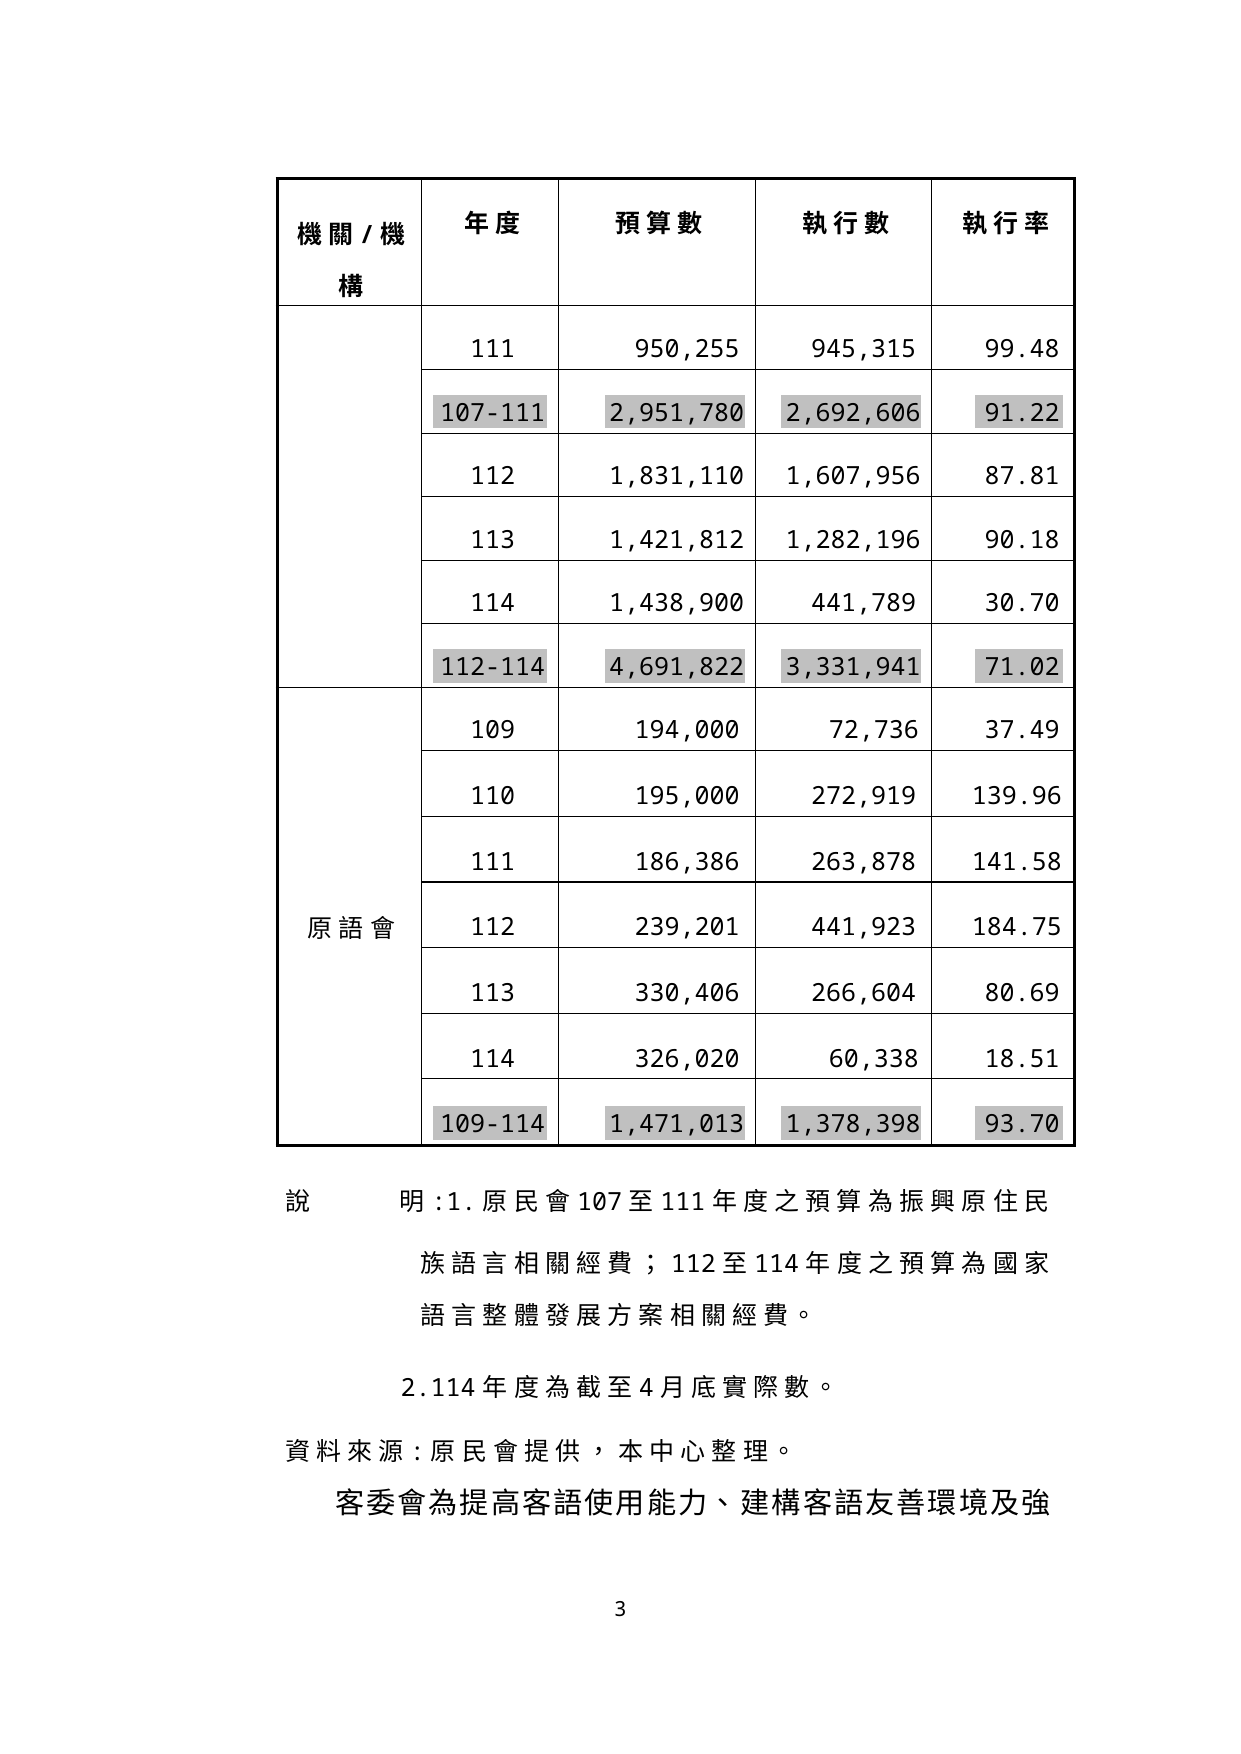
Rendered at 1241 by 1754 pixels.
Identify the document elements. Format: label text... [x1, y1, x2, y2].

table_cell 194,000 [559, 688, 755, 750]
text 資料來源:原民會提供，本中心整理。 [236, 1397, 1063, 1459]
table_cell 87.81 [932, 434, 1073, 496]
table_cell 71.02 [932, 624, 1073, 687]
table_cell 1,438,900 [559, 561, 755, 623]
table_cell 1,471,013 [559, 1079, 755, 1144]
table_cell 441,789 [756, 561, 931, 623]
table_cell 原語會 [279, 688, 421, 1144]
text 2.114年度為截至4月底實際數。 [236, 1334, 1063, 1397]
table_cell 60,338 [756, 1014, 931, 1078]
table_cell 80.69 [932, 948, 1073, 1013]
table_cell 114 [422, 1014, 558, 1078]
table_cell 141.58 [932, 817, 1073, 881]
table_cell 93.70 [932, 1079, 1073, 1144]
table_cell 112 [422, 434, 558, 496]
table_cell 326,020 [559, 1014, 755, 1078]
table_cell 2,692,606 [756, 370, 931, 432]
table_cell 3,331,941 [756, 624, 931, 687]
table_cell 99.48 [932, 306, 1073, 369]
table_cell 111 [422, 306, 558, 369]
table_cell 110 [422, 751, 558, 816]
table_cell 330,406 [559, 948, 755, 1013]
table_header 執行數 [756, 180, 931, 305]
table_cell 18.51 [932, 1014, 1073, 1078]
table_cell 37.49 [932, 688, 1073, 750]
table_cell 113 [422, 497, 558, 559]
table_cell 945,315 [756, 306, 931, 369]
table_cell 90.18 [932, 497, 1073, 559]
table_header 機關/機構 [279, 180, 421, 305]
table_cell 109-114 [422, 1079, 558, 1144]
table_header 執行率 [932, 180, 1073, 305]
table_cell 266,604 [756, 948, 931, 1013]
table_cell 113 [422, 948, 558, 1013]
table_cell 1,378,398 [756, 1079, 931, 1144]
table_cell 4,691,822 [559, 624, 755, 687]
table_cell 91.22 [932, 370, 1073, 432]
table_cell 112-114 [422, 624, 558, 687]
table_cell 112 [422, 883, 558, 947]
table_cell 1,831,110 [559, 434, 755, 496]
table_header 預算數 [559, 180, 755, 305]
table_cell 114 [422, 561, 558, 623]
table_cell 2,951,780 [559, 370, 755, 432]
table_cell 1,607,956 [756, 434, 931, 496]
table_cell 30.70 [932, 561, 1073, 623]
table_cell 950,255 [559, 306, 755, 369]
table_cell 184.75 [932, 883, 1073, 947]
text 說 明:1.原民會107至111年度之預算為振興原住民族語言相關經費；112至114年度之預算為國家語言整體發展方案相關經費。 [277, 1147, 1062, 1334]
table_cell 111 [422, 817, 558, 881]
table_cell 195,000 [559, 751, 755, 816]
table_cell 72,736 [756, 688, 931, 750]
table_cell 1,421,812 [559, 497, 755, 559]
table_cell 441,923 [756, 883, 931, 947]
table_cell 109 [422, 688, 558, 750]
table_cell 1,282,196 [756, 497, 931, 559]
table_cell 139.96 [932, 751, 1073, 816]
table_cell 263,878 [756, 817, 931, 881]
table_cell 239,201 [559, 883, 755, 947]
table_cell 186,386 [559, 817, 755, 881]
table_cell 107-111 [422, 370, 558, 432]
text 客委會為提高客語使用能力、建構客語友善環境及強 [266, 1459, 1063, 1522]
table_header 年度 [422, 180, 558, 305]
table_cell 272,919 [756, 751, 931, 816]
table_cell [279, 306, 421, 687]
